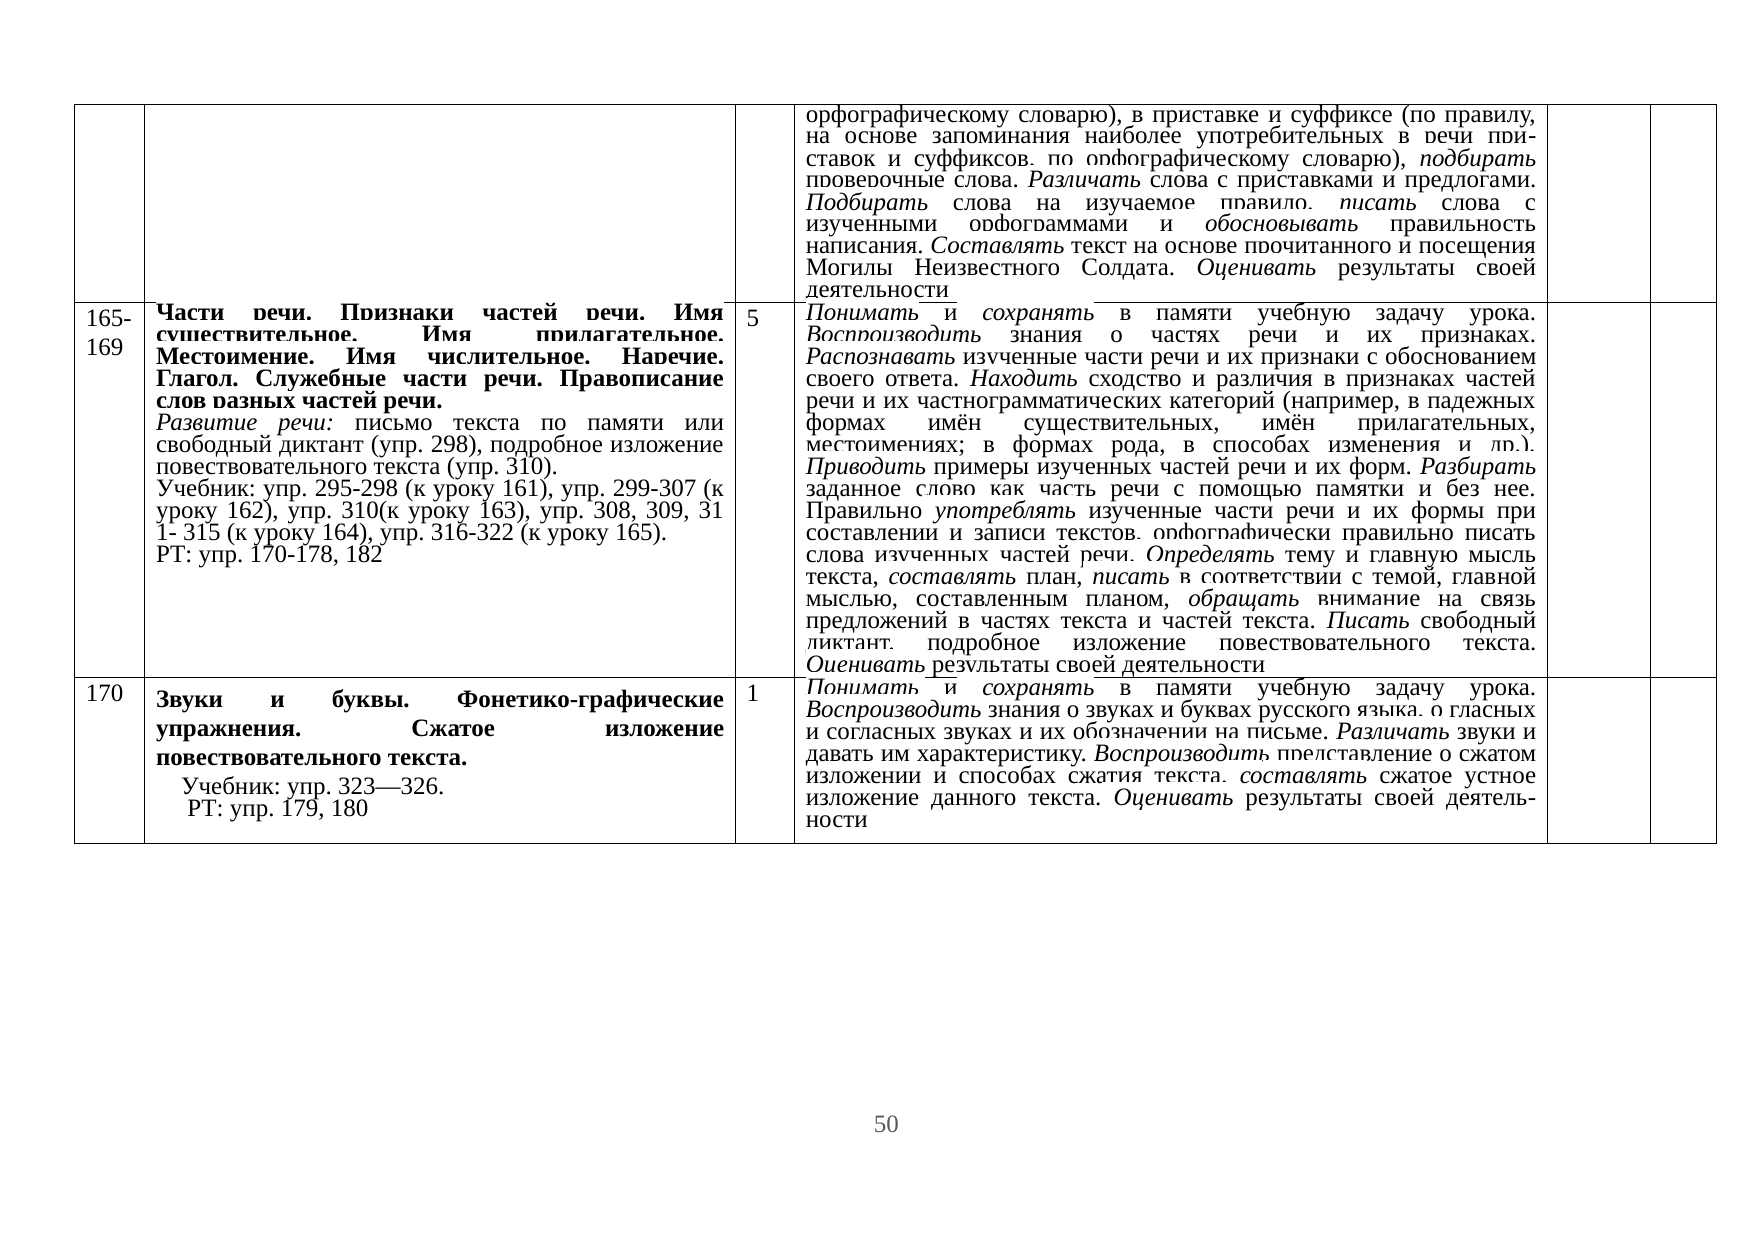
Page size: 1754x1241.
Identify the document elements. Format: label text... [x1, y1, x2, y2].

table_cell [1651, 105, 1716, 302]
table_cell Части речи. Признаки частей речи. Имя существительное. Имя прилага­тельное. Местоимение. Имя числи­тельное. Наречие. Глагол. Служеб­ные части речи. Правописание слов разных частей речи. Развитие речи: письмо текста по памя­ти или свободный диктант (упр. 298), подробное изложение повествователь­ного текста (упр. 310). Учебник: упр. 295-298 (к уроку 161), упр. 299-307 (к уроку 162), упр. 310(к уроку 163), упр. 308, 309, 31 1- 315 (к уроку 164), упр. 316-322 (к уроку 165). РТ: упр. 170-178, 182 [145, 303, 735, 677]
table_cell [1651, 678, 1716, 843]
table_cell 5 [736, 303, 794, 677]
table_cell Звуки и буквы. Фонетико-графические упражнения. Сжатое изложе­ние повествовательного текста. Учебник: упр. 323—326. РТ: упр. 179, 180 [145, 678, 735, 843]
table_cell [75, 105, 144, 302]
table_cell [1548, 105, 1650, 302]
table_cell 170 [75, 678, 144, 843]
table_cell Понимать и сохранять в памяти учебную за­дачу урока. Воспроизводить знания о звуках и буквах русского языка, о гласных и со­гласных звуках и их обозначении на письме. Различать звуки и давать им характеристи­ку. Воспроизводить представление о сжатом изложении и способах сжатия текста, со­ставлять сжатое устное изложение данного текста. Оценивать результаты своей деятель­ности [795, 678, 1547, 843]
table_cell [1548, 678, 1650, 843]
table_cell 165-169 [75, 303, 144, 677]
table_cell [1548, 303, 1650, 677]
table_cell [145, 105, 735, 302]
table_cell [1651, 303, 1716, 677]
table_cell 1 [736, 678, 794, 843]
table_cell [736, 105, 794, 302]
